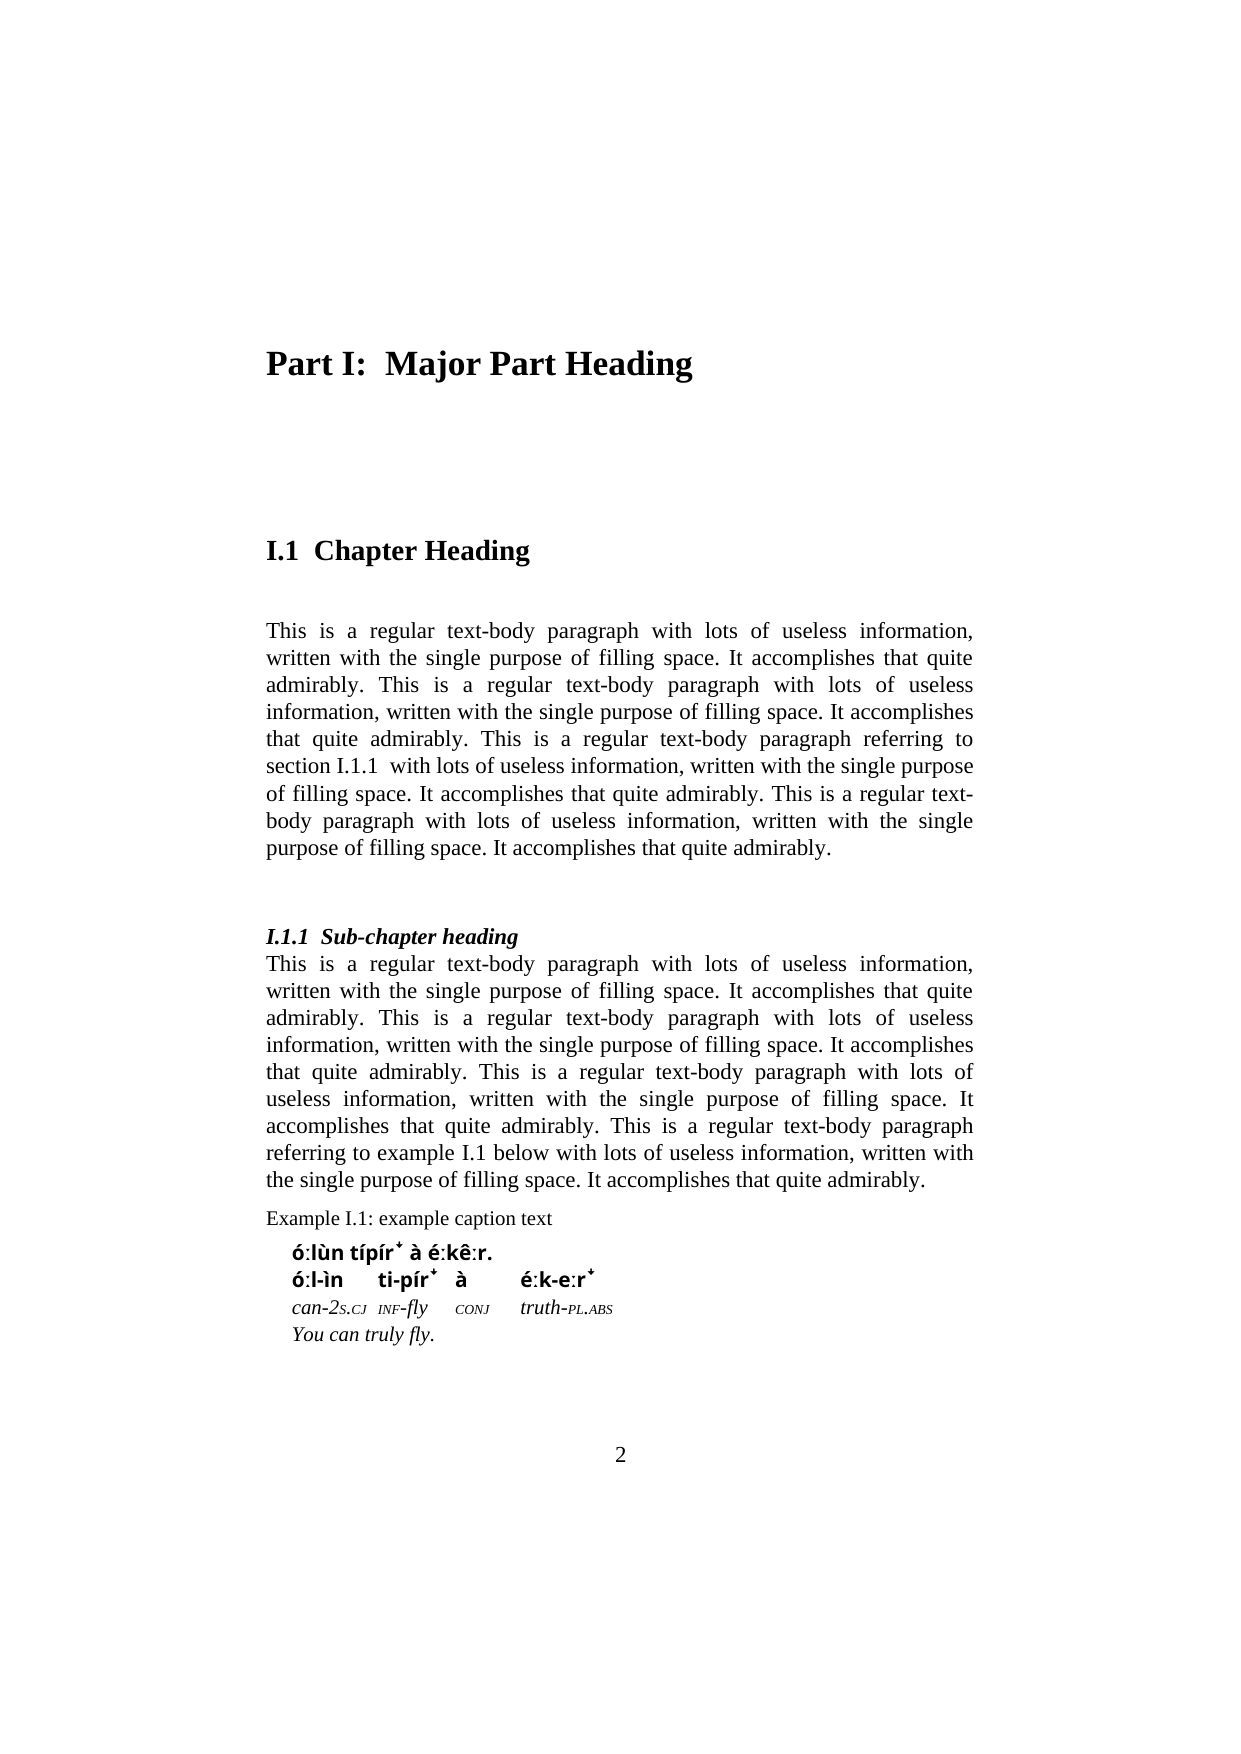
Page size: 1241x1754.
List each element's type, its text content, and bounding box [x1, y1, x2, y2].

subtitle Major Part Heading [266, 342, 974, 383]
text This is a regular text-body paragraph with lots of useless information, written with the single purpose of filling space. It accomplishes that quite admirably. This is a regular text-body paragraph with lots of useless information, written with the single purpose of filling space. It accomplishes that quite admirably. This is a regular text-body paragraph referring to section I.1.1 with lots of useless information, written with the single purpose of filling space. It accomplishes that quite admirably. This is a regular text-body paragraph with lots of useless information, written with the single purpose of filling space. It accomplishes that quite admirably. [266, 617, 974, 861]
text óːl-ìn ti-pírꜜ à éːk-eːrꜜ [292, 1266, 974, 1293]
text Example I.1: example caption text [266, 1206, 974, 1230]
text óːlùn típírꜜ à éːkêːr. [292, 1239, 974, 1266]
text You can truly fly. [292, 1320, 974, 1347]
text This is a regular text-body paragraph with lots of useless information, written with the single purpose of filling space. It accomplishes that quite admirably. This is a regular text-body paragraph with lots of useless information, written with the single purpose of filling space. It accomplishes that quite admirably. This is a regular text-body paragraph with lots of useless information, written with the single purpose of filling space. It accomplishes that quite admirably. This is a regular text-body paragraph referring to example I.1 below with lots of useless information, written with the single purpose of filling space. It accomplishes that quite admirably. [266, 949, 974, 1193]
subtitle Chapter Heading [266, 533, 974, 567]
text can-2s.cj inf-fly conj truth-pl.abs [292, 1293, 974, 1320]
subtitle Sub-chapter heading [266, 923, 974, 949]
